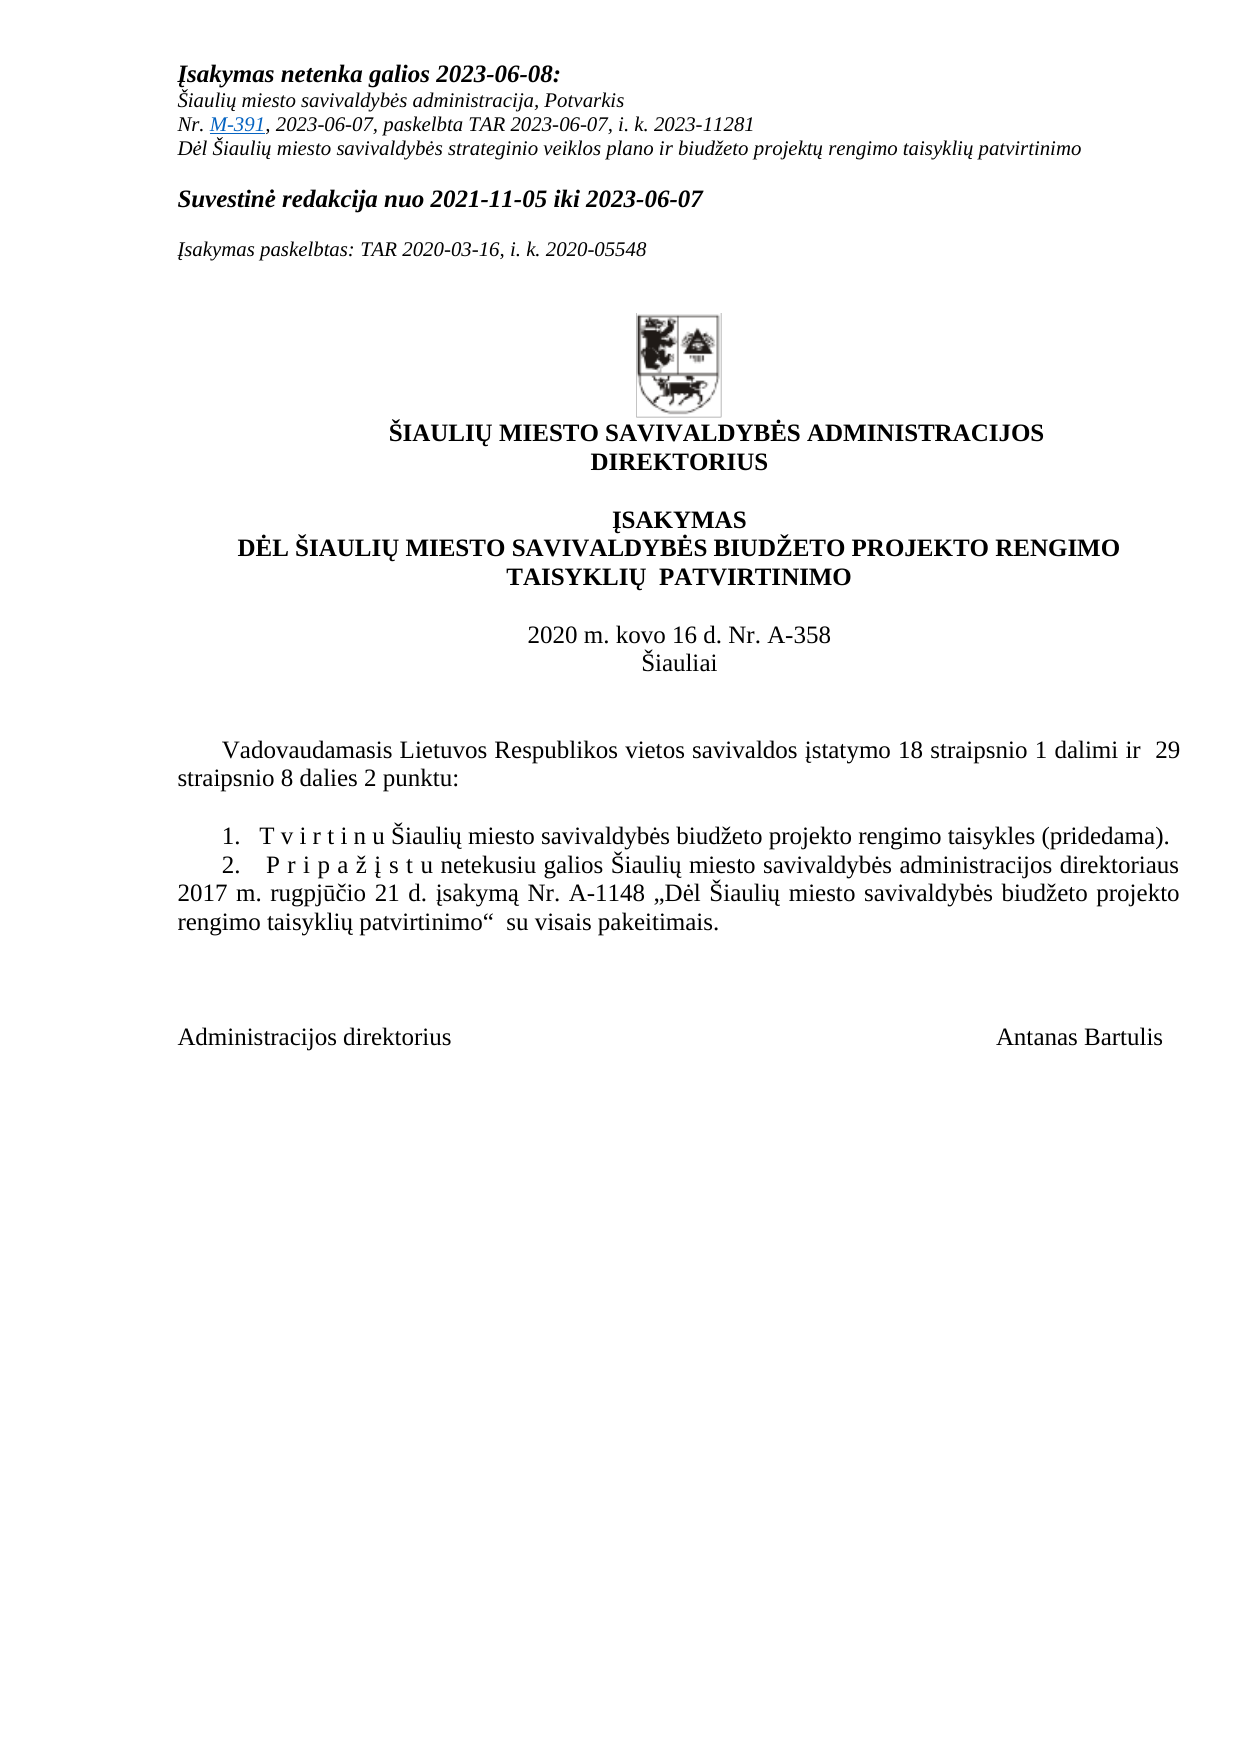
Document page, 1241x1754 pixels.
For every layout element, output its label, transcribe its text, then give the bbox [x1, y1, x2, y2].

text Administracijos direktorius Antanas Bartulis [177, 1022, 1181, 1051]
text Šiaulių miesto savivaldybės administracija, Potvarkis [177, 88, 1181, 112]
text Vadovaudamasis Lietuvos Respublikos vietos savivaldos įstatymo 18 straipsnio 1 dalimi ir 29 straipsnio 8 dalies 2 punktu: [177, 735, 1181, 792]
text Dėl Šiaulių miesto savivaldybės strateginio veiklos plano ir biudžeto projektų rengimo taisyklių patvirtinimo [177, 136, 1181, 160]
text DIREKTORIUS [177, 447, 1181, 476]
text 2. P r i p a ž į s t u netekusiu galios Šiaulių miesto savivaldybės administracijos direktoriaus 2017 m. rugpjūčio 21 d. įsakymą Nr. A-1148 „Dėl Šiaulių miesto savivaldybės biudžeto projekto rengimo taisyklių patvirtinimo“ su visais pakeitimais. [177, 850, 1181, 936]
text DĖL ŠIAULIŲ MIESTO SAVIVALDYBĖS BIUDŽETO PROJEKTO RENGIMO TAISYKLIŲ PATVIRTINIMO [177, 533, 1181, 591]
text Įsakymas netenka galios 2023-06-08: [177, 59, 1181, 88]
subtitle ŠIAULIŲ MIESTO SAVIVALDYBĖS ADMINISTRACIJOS [177, 418, 1181, 447]
text Suvestinė redakcija nuo 2021-11-05 iki 2023-06-07 [177, 184, 1181, 213]
text 1. T v i r t i n u Šiaulių miesto savivaldybės biudžeto projekto rengimo taisykles (pridedama). [222, 821, 1181, 850]
text ĮSAKYMAS [177, 505, 1181, 533]
text Įsakymas paskelbtas: TAR 2020-03-16, i. k. 2020-05548 [177, 237, 1181, 261]
text 2020 m. kovo 16 d. Nr. A-358 [177, 620, 1181, 648]
text Šiauliai [177, 648, 1181, 677]
text Nr. M-391, 2023-06-07, paskelbta TAR 2023-06-07, i. k. 2023-11281 [177, 112, 1181, 136]
